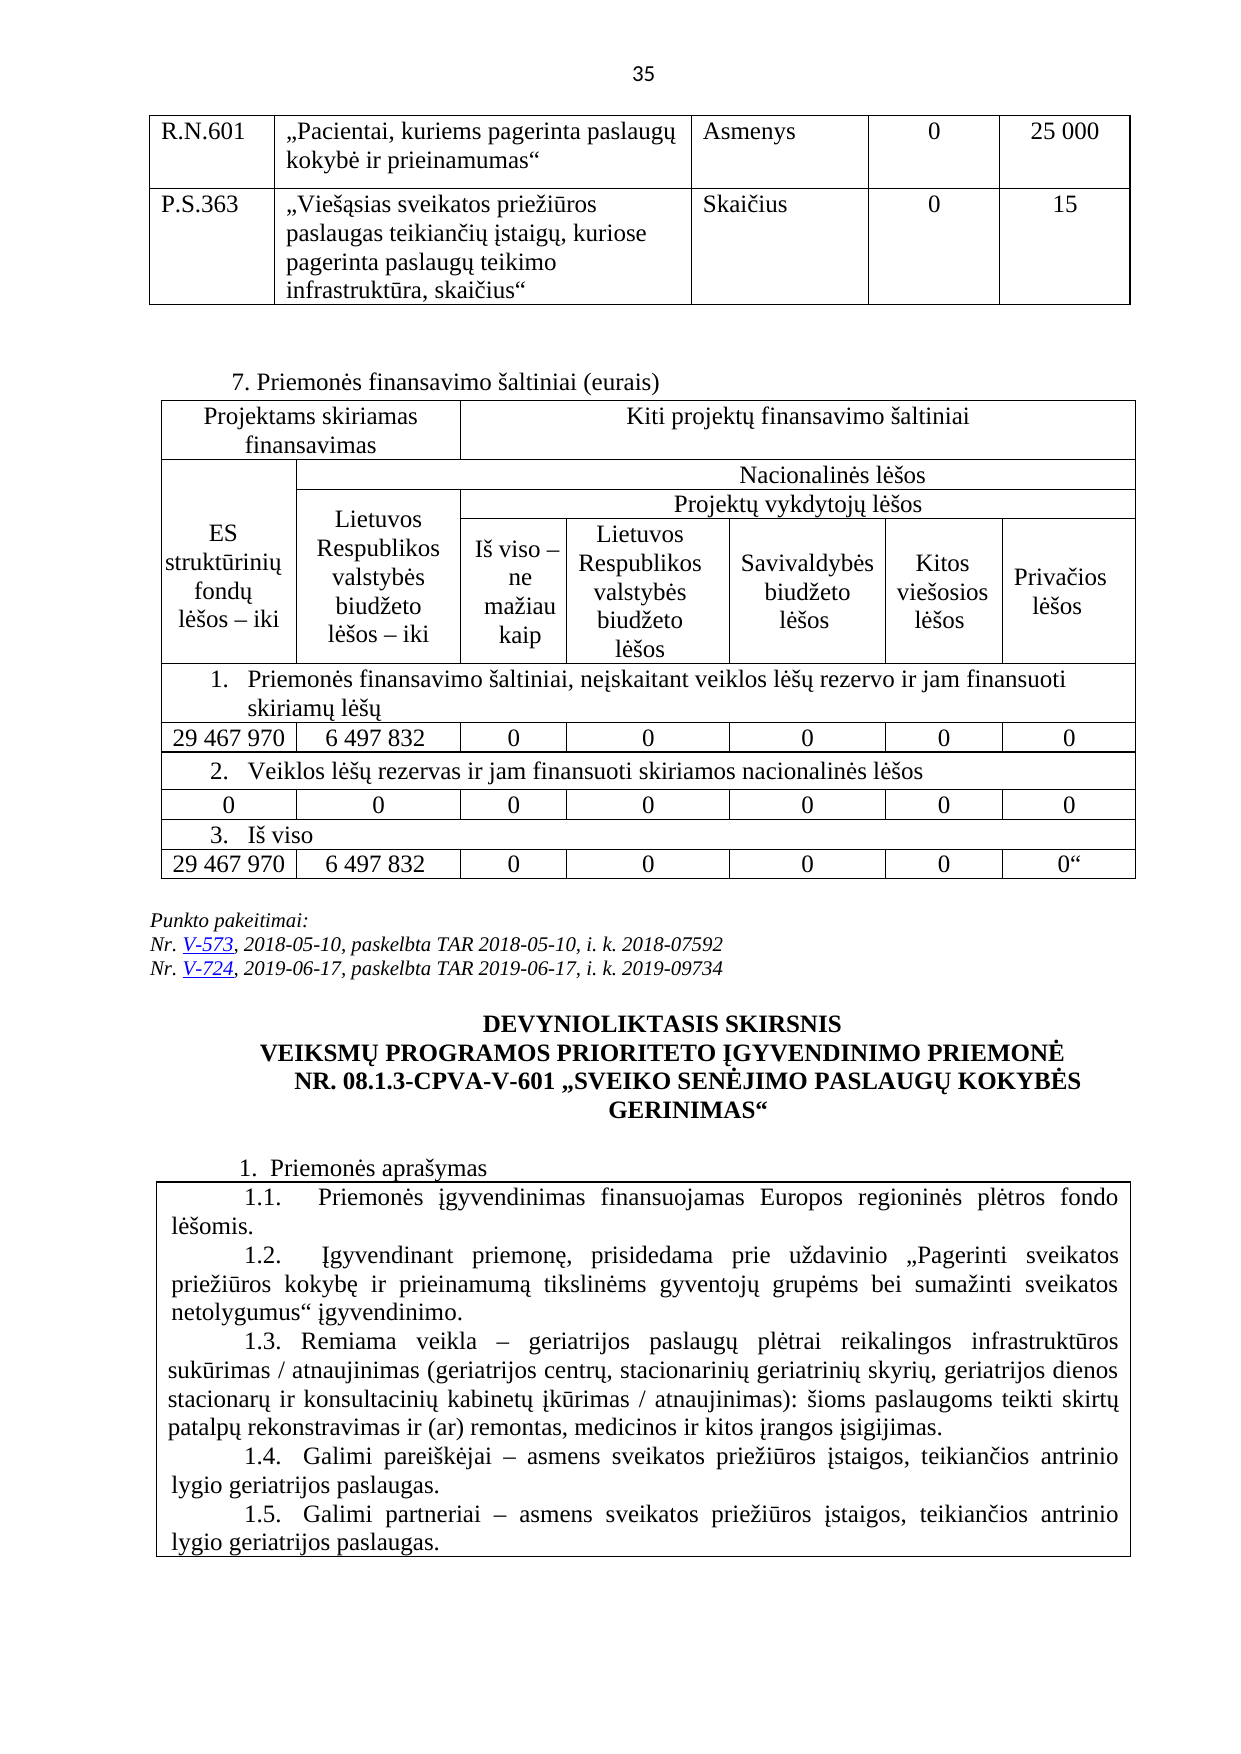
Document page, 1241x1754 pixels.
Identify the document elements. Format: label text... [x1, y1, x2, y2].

table_cell 6 497 832 [297, 850, 460, 878]
table_header Kiti projektų finansavimo šaltiniai [461, 401, 1135, 459]
table_cell Privačios lėšos [1003, 519, 1135, 663]
table_cell ES struktūrinių fondų lėšos – iki [162, 460, 296, 663]
table_cell 0“ [1003, 850, 1135, 878]
table_cell 0 [461, 723, 566, 751]
table_cell 0 [730, 790, 885, 819]
text 7. Priemonės finansavimo šaltiniai (eurais) [150, 367, 1137, 396]
table_cell 1.3. Remiama veikla – geriatrijos paslaugų plėtrai reikalingos infrastruktūros sukūrimas / atnaujinimas (geriatrijos centrų, stacionarinių geriatrinių skyrių, geriatrijos dienos stacionarų ir konsultacinių kabinetų įkūrimas / atnaujinimas): šioms paslaugoms teikti skirtų patalpų rekonstravimas ir (ar) remontas, medicinos ir kitos įrangos įsigijimas. [157, 1326, 1130, 1441]
table_cell 29 467 970 [162, 850, 296, 878]
table_cell 15 [1000, 189, 1129, 304]
table_cell 0 [567, 723, 729, 751]
text DEVYNIOLIKTASIS SKIRSNIS [187, 1009, 1137, 1038]
table_cell 1.2. Įgyvendinant priemonę, prisidedama prie uždavinio „Pagerinti sveikatos priežiūros kokybę ir prieinamumą tikslinėms gyventojų grupėms bei sumažinti sveikatos netolygumus“ įgyvendinimo. [157, 1240, 1130, 1326]
text 1. Priemonės aprašymas [150, 1153, 1137, 1181]
table_header Projektams skiriamas finansavimas [162, 401, 460, 459]
table_cell 0 [567, 790, 729, 819]
table_cell Skaičius [692, 189, 868, 304]
table_cell 0 [730, 723, 885, 751]
table_cell Lietuvos Respublikos valstybės biudžeto lėšos – iki [297, 490, 460, 663]
table_cell Nacionalinės lėšos [297, 460, 1135, 488]
table_cell „Viešąsias sveikatos priežiūros paslaugas teikiančių įstaigų, kuriose pagerinta paslaugų teikimo infrastruktūra, skaičius“ [275, 189, 691, 304]
text Nr. V-724, 2019-06-17, paskelbta TAR 2019-06-17, i. k. 2019-09734 [150, 956, 1137, 980]
table_cell 0 [886, 723, 1002, 751]
table_cell 2. Veiklos lėšų rezervas ir jam finansuoti skiriamos nacionalinės lėšos [162, 753, 1135, 789]
table_cell 0 [886, 850, 1002, 878]
table_cell R.N.601 [150, 116, 274, 188]
table_cell 0 [1003, 790, 1135, 819]
table_cell 1. Priemonės finansavimo šaltiniai, neįskaitant veiklos lėšų rezervo ir jam finansuoti skiriamų lėšų [162, 664, 1135, 722]
table_cell 0 [869, 189, 999, 304]
table_cell Kitos viešosios lėšos [886, 519, 1002, 663]
table_cell 1.5. Galimi partneriai – asmens sveikatos priežiūros įstaigos, teikiančios antrinio lygio geriatrijos paslaugas. [157, 1499, 1130, 1556]
table_header 1.1. Priemonės įgyvendinimas finansuojamas Europos regioninės plėtros fondo lėšomis. [157, 1183, 1130, 1240]
table_cell 29 467 970 [162, 723, 296, 751]
table_cell 0 [567, 850, 729, 878]
text Punkto pakeitimai: [150, 908, 1137, 932]
table_cell „Pacientai, kuriems pagerinta paslaugų kokybė ir prieinamumas“ [275, 116, 691, 188]
table_cell 0 [162, 790, 296, 819]
table_cell Projektų vykdytojų lėšos [461, 490, 1135, 518]
table_cell Lietuvos Respublikos valstybės biudžeto lėšos [567, 519, 729, 663]
table_cell Savivaldybės biudžeto lėšos [730, 519, 885, 663]
table_cell 0 [461, 790, 566, 819]
table_cell 0 [461, 850, 566, 878]
text NR. 08.1.3-CPVA-V-601 „SVEIKO SENĖJIMO PASLAUGŲ KOKYBĖS GERINIMAS“ [239, 1066, 1137, 1124]
table_cell 0 [869, 116, 999, 188]
table_cell P.S.363 [150, 189, 274, 304]
table_cell 0 [297, 790, 460, 819]
table_cell 25 000 [1000, 116, 1129, 188]
table_cell 0 [886, 790, 1002, 819]
table_cell 0 [1003, 723, 1135, 751]
table_cell 1.4. Galimi pareiškėjai – asmens sveikatos priežiūros įstaigos, teikiančios antrinio lygio geriatrijos paslaugas. [157, 1441, 1130, 1499]
table_cell 6 497 832 [297, 723, 460, 751]
text Nr. V-573, 2018-05-10, paskelbta TAR 2018-05-10, i. k. 2018-07592 [150, 932, 1137, 956]
text VEIKSMŲ PROGRAMOS PRIORITETO ĮGYVENDINIMO PRIEMONĖ [187, 1038, 1137, 1066]
table_cell 3. Iš viso [162, 820, 1135, 848]
table_cell Iš viso – ne mažiau kaip [461, 519, 566, 663]
table_cell Asmenys [692, 116, 868, 188]
table_cell 0 [730, 850, 885, 878]
